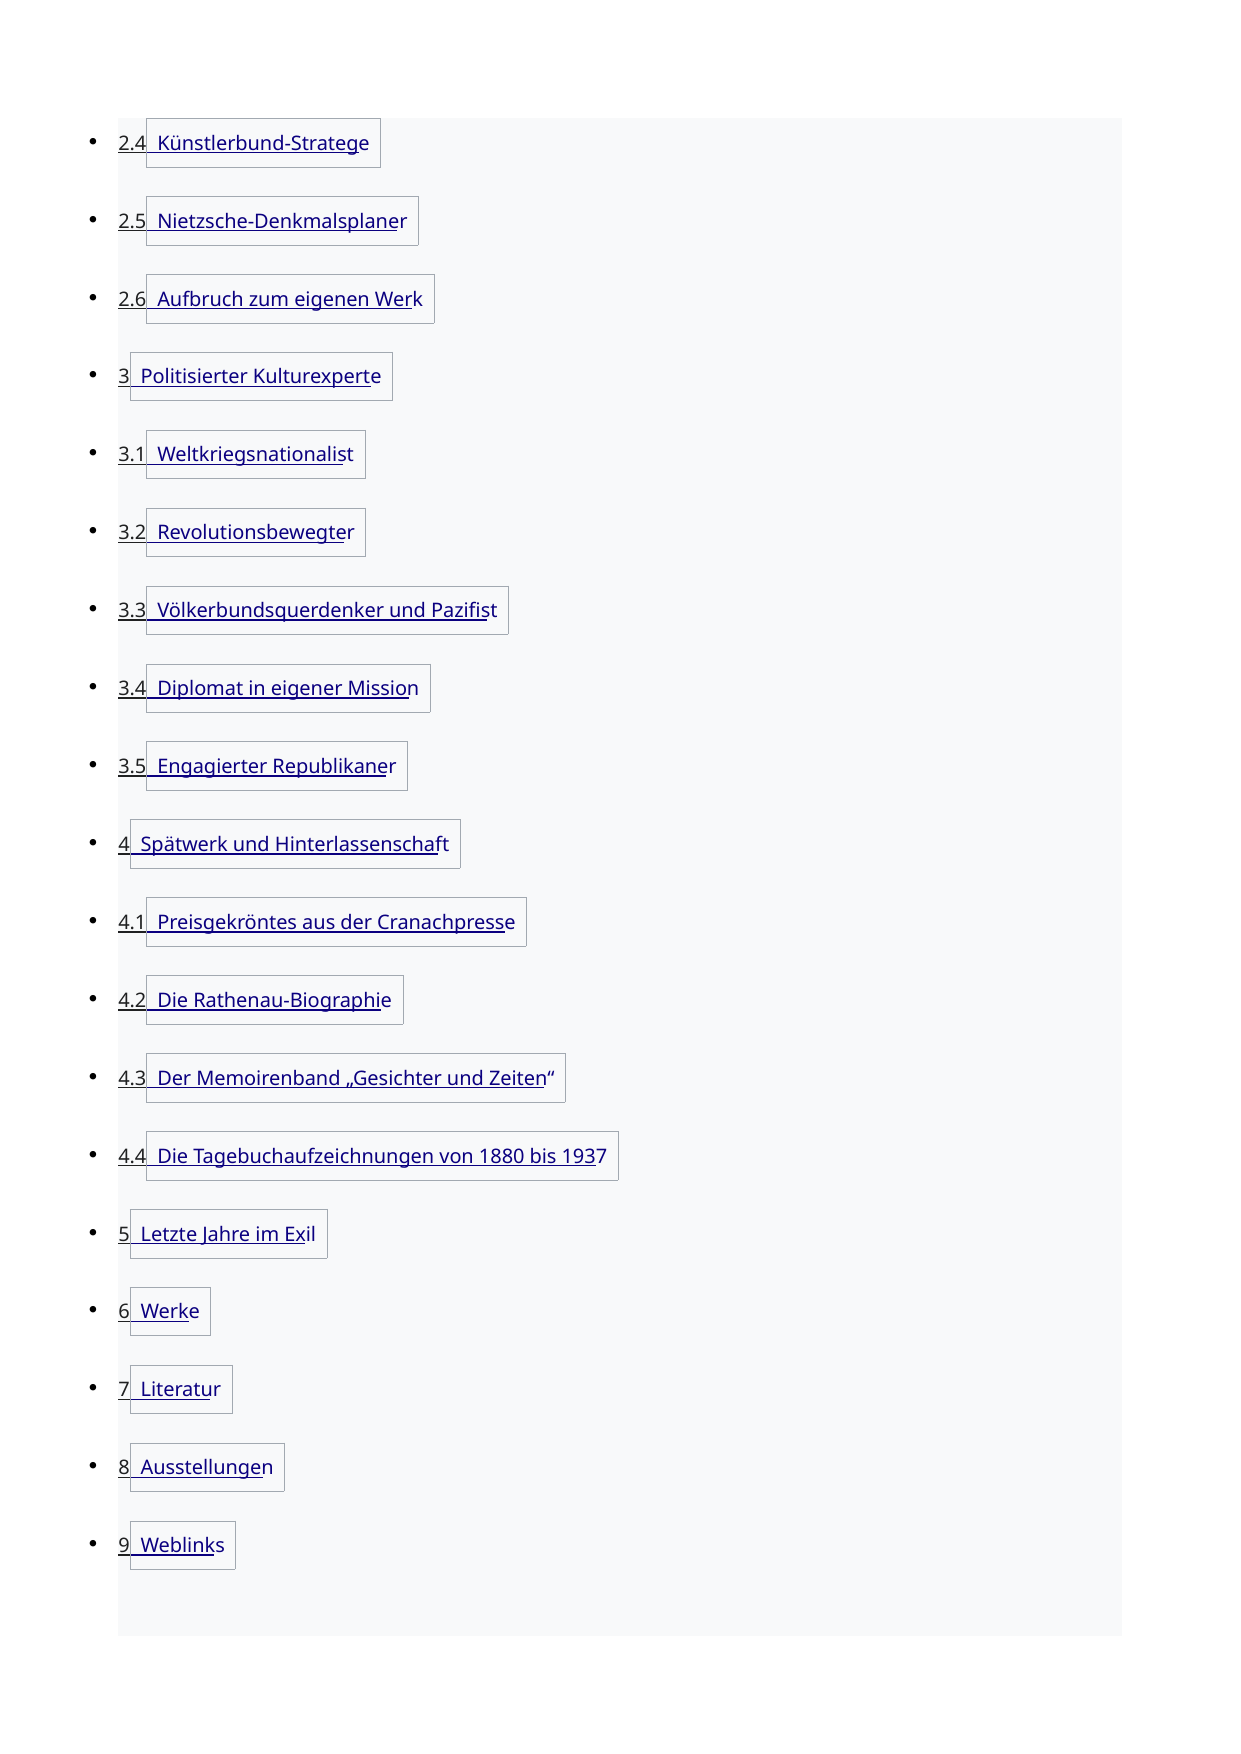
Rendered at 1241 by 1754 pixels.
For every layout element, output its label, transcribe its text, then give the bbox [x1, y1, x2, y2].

list Völkerbundsquerdenker und Pazifist [147, 587, 508, 634]
list 5 [118, 1209, 130, 1243]
list [435, 274, 1122, 323]
list Künstlerbund-Stratege [147, 119, 380, 167]
list Preisgekröntes aus der Cranachpresse [147, 898, 526, 946]
list Letzte Jahre im Exil [131, 1210, 327, 1258]
list [461, 819, 1122, 868]
list 8 [118, 1443, 130, 1477]
list 3.2 [118, 508, 146, 542]
list 4.1 [118, 897, 146, 931]
list Politisierter Kulturexperte [131, 353, 392, 400]
list [285, 1443, 1122, 1491]
list [619, 1131, 1122, 1180]
list 4.2 [118, 975, 146, 1009]
list [366, 430, 1122, 478]
list Ausstellungen [131, 1444, 284, 1491]
list 3.3 [118, 586, 146, 619]
list 3.5 [118, 741, 146, 775]
list [233, 1365, 1122, 1413]
list 3.4Diplomat in eigener Mission [431, 663, 1122, 712]
list [118, 1322, 130, 1336]
list Spätwerk und Hinterlassenschaft [131, 820, 460, 868]
list 9 [118, 1521, 130, 1554]
list 2.6 [118, 274, 146, 308]
list 4.3 [118, 1053, 146, 1087]
list [393, 352, 1122, 401]
list [236, 1521, 1122, 1569]
list Engagierter Republikaner [147, 742, 407, 790]
list [509, 586, 1122, 634]
list 4.4 [118, 1131, 146, 1165]
list [328, 1209, 1122, 1258]
list [419, 196, 1122, 245]
list Revolutionsbewegter [147, 509, 365, 556]
list [408, 741, 1122, 790]
list 3.4Diplomat in eigener Mission [147, 665, 430, 712]
list 7 [118, 1365, 130, 1399]
list [566, 1053, 1122, 1102]
list 3.1 [118, 430, 146, 464]
list [381, 118, 1122, 167]
list Die Tagebuchaufzeichnungen von 1880 bis 1937 [147, 1132, 618, 1180]
list Nietzsche-Denkmalsplaner [147, 197, 418, 245]
list Aufbruch zum eigenen Werk [147, 275, 434, 323]
list Der Memoirenband „Gesichter und Zeiten“ [147, 1054, 565, 1102]
list 3 [118, 352, 130, 386]
list 4 [118, 819, 130, 853]
list 6 [118, 1287, 130, 1321]
list [211, 1287, 1122, 1336]
list [527, 897, 1122, 946]
list Literatur [131, 1366, 232, 1413]
list 3.4Diplomat in eigener Mission [118, 663, 430, 697]
list Die Rathenau-Biographie [147, 976, 403, 1024]
list 2.5 [118, 196, 146, 230]
list 2.4 [118, 118, 146, 152]
list Weltkriegsnationalist [147, 431, 365, 478]
list Weblinks [131, 1522, 235, 1569]
list [404, 975, 1122, 1024]
list [366, 508, 1122, 556]
list Werke [131, 1288, 210, 1335]
